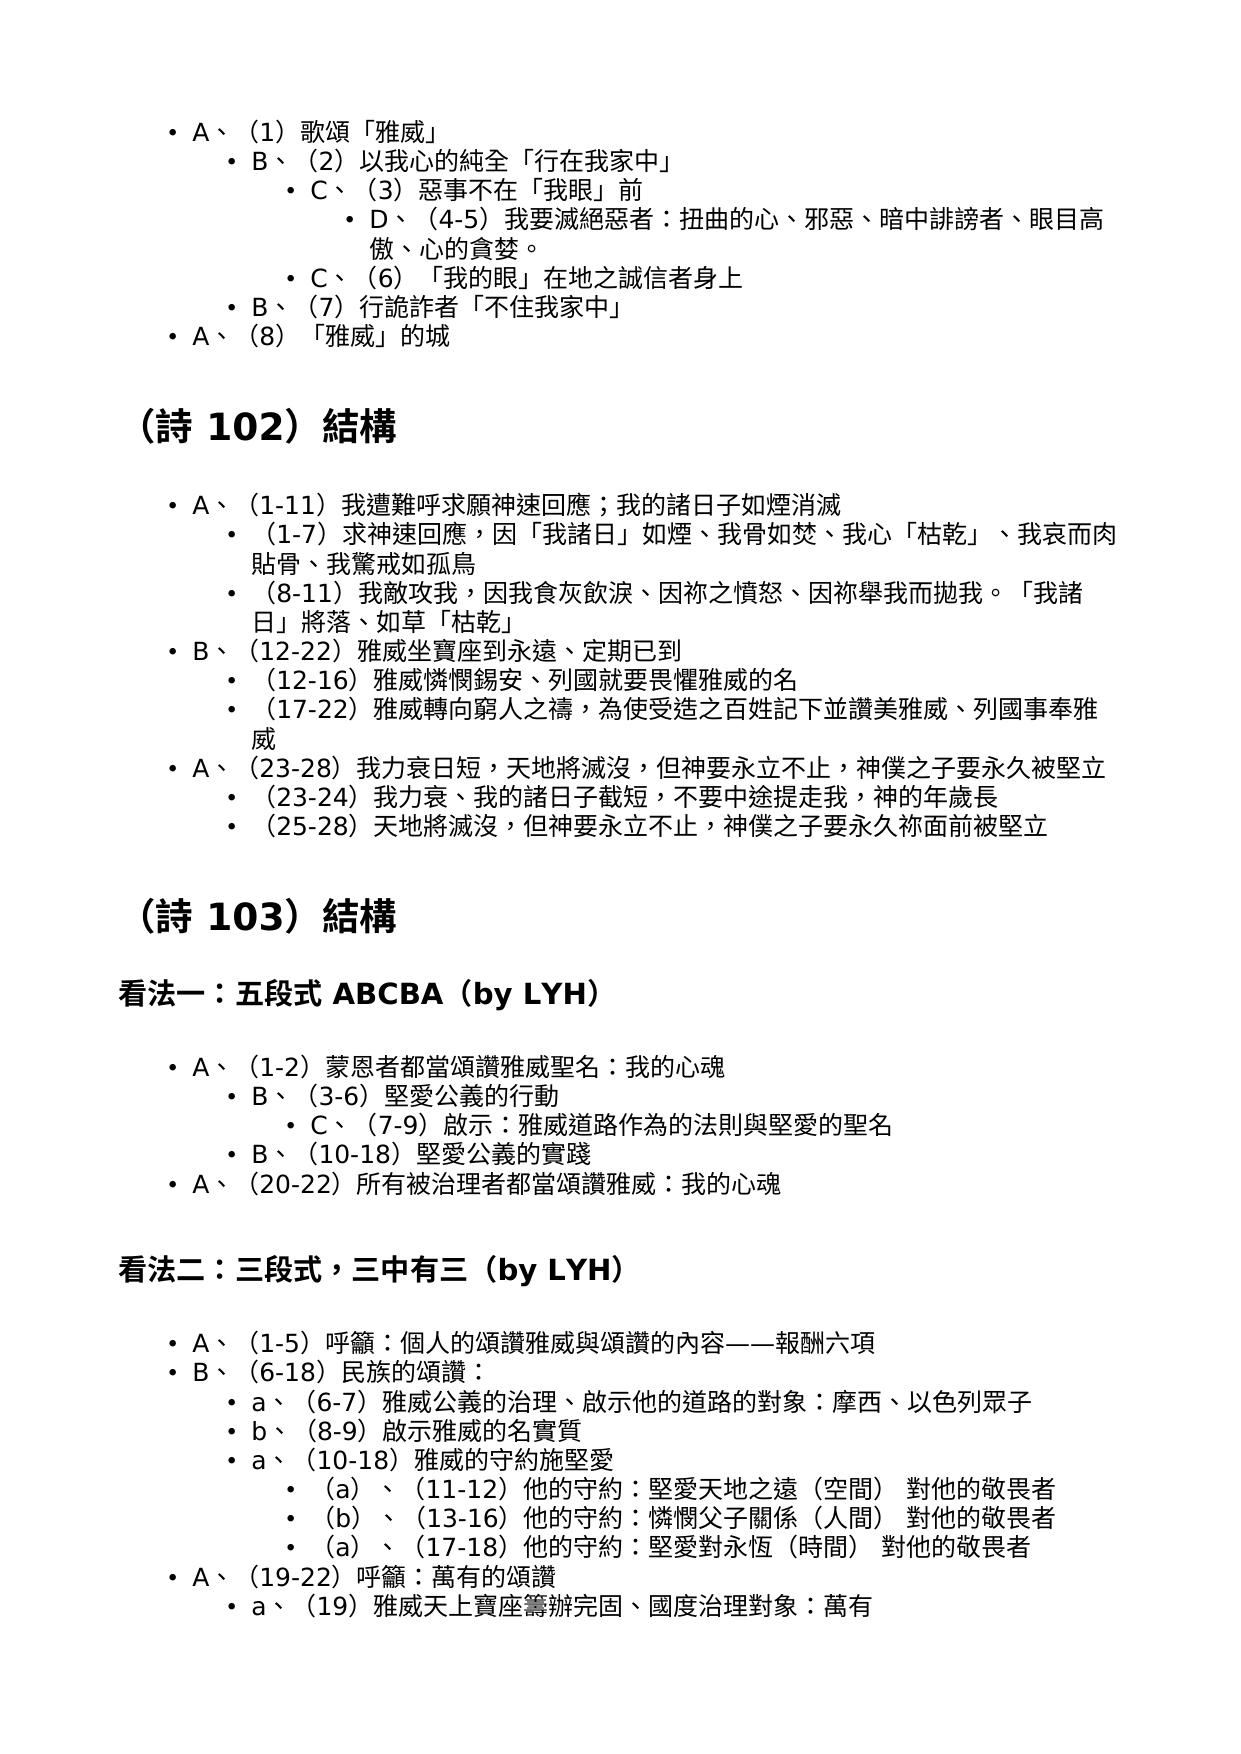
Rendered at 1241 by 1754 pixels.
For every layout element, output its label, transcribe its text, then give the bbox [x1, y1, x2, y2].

list D、（4-5）我要滅絕惡者：扭曲的心、邪惡、暗中誹謗者、眼目高傲、心的貪婪。 [354, 206, 1122, 264]
list B、（7）行詭詐者「不住我家中」 [236, 293, 1122, 322]
list A、（20-22）所有被治理者都當頌讚雅威：我的心魂 [177, 1170, 1122, 1199]
list （a）、（17-18）他的守約：堅愛對永恆（時間） 對他的敬畏者 [295, 1533, 1122, 1563]
list B、（2）以我心的純全「行在我家中」 [236, 147, 1122, 176]
list C、（3）惡事不在「我眼」前 [295, 176, 1122, 206]
list b、（8-9）啟示雅威的名實質 [236, 1417, 1122, 1446]
list （25-28）天地將滅沒，但神要永立不止，神僕之子要永久祢面前被堅立 [236, 812, 1122, 842]
list a、（10-18）雅威的守約施堅愛 [236, 1446, 1122, 1475]
list A、（23-28）我力衰日短，天地將滅沒，但神要永立不止，神僕之子要永久被堅立 [177, 754, 1122, 783]
list a、（6-7）雅威公義的治理、啟示他的道路的對象：摩西、以色列眾子 [236, 1388, 1122, 1417]
list A、（1-5）呼籲：個人的頌讚雅威與頌讚的內容——報酬六項 [177, 1329, 1122, 1358]
list A、（1）歌頌「雅威」 [177, 118, 1122, 147]
list （17-22）雅威轉向窮人之禱，為使受造之百姓記下並讚美雅威、列國事奉雅威 [236, 696, 1122, 754]
list C、（7-9）啟示：雅威道路作為的法則與堅愛的聖名 [295, 1111, 1122, 1141]
subtitle 看法二：三段式，三中有三（by LYH） [118, 1253, 1122, 1287]
list C、（6）「我的眼」在地之誠信者身上 [295, 264, 1122, 293]
subtitle （詩 102）結構 [118, 406, 1122, 449]
list A、（8）「雅威」的城 [177, 322, 1122, 351]
list （23-24）我力衰、我的諸日子截短，不要中途提走我，神的年歲長 [236, 783, 1122, 812]
list A、（1-2）蒙恩者都當頌讚雅威聖名：我的心魂 [177, 1053, 1122, 1082]
subtitle （詩 103）結構 [118, 896, 1122, 940]
subtitle 看法一：五段式 ABCBA（by LYH） [118, 977, 1122, 1011]
list （12-16）雅威憐憫錫安、列國就要畏懼雅威的名 [236, 667, 1122, 696]
list B、（3-6）堅愛公義的行動 [236, 1082, 1122, 1111]
list （b）、（13-16）他的守約：憐憫父子關係（人間） 對他的敬畏者 [295, 1504, 1122, 1533]
list a、（19）雅威天上寶座籌辦完固、國度治理對象：萬有 [236, 1592, 1122, 1621]
list B、（10-18）堅愛公義的實踐 [236, 1141, 1122, 1170]
list B、（12-22）雅威坐寶座到永遠、定期已到 [177, 637, 1122, 667]
list （a）、（11-12）他的守約：堅愛天地之遠（空間） 對他的敬畏者 [295, 1475, 1122, 1504]
list A、（1-11）我遭難呼求願神速回應；我的諸日子如煙消滅 [177, 492, 1122, 521]
list A、（19-22）呼籲：萬有的頌讚 [177, 1563, 1122, 1592]
list B、（6-18）民族的頌讚： [177, 1358, 1122, 1388]
list （1-7）求神速回應，因「我諸日」如煙、我骨如焚、我心「枯乾」、我哀而肉貼骨、我驚戒如孤鳥 [236, 521, 1122, 579]
list （8-11）我敵攻我，因我食灰飲淚、因祢之憤怒、因祢舉我而拋我。「我諸日」將落、如草「枯乾」 [236, 579, 1122, 637]
